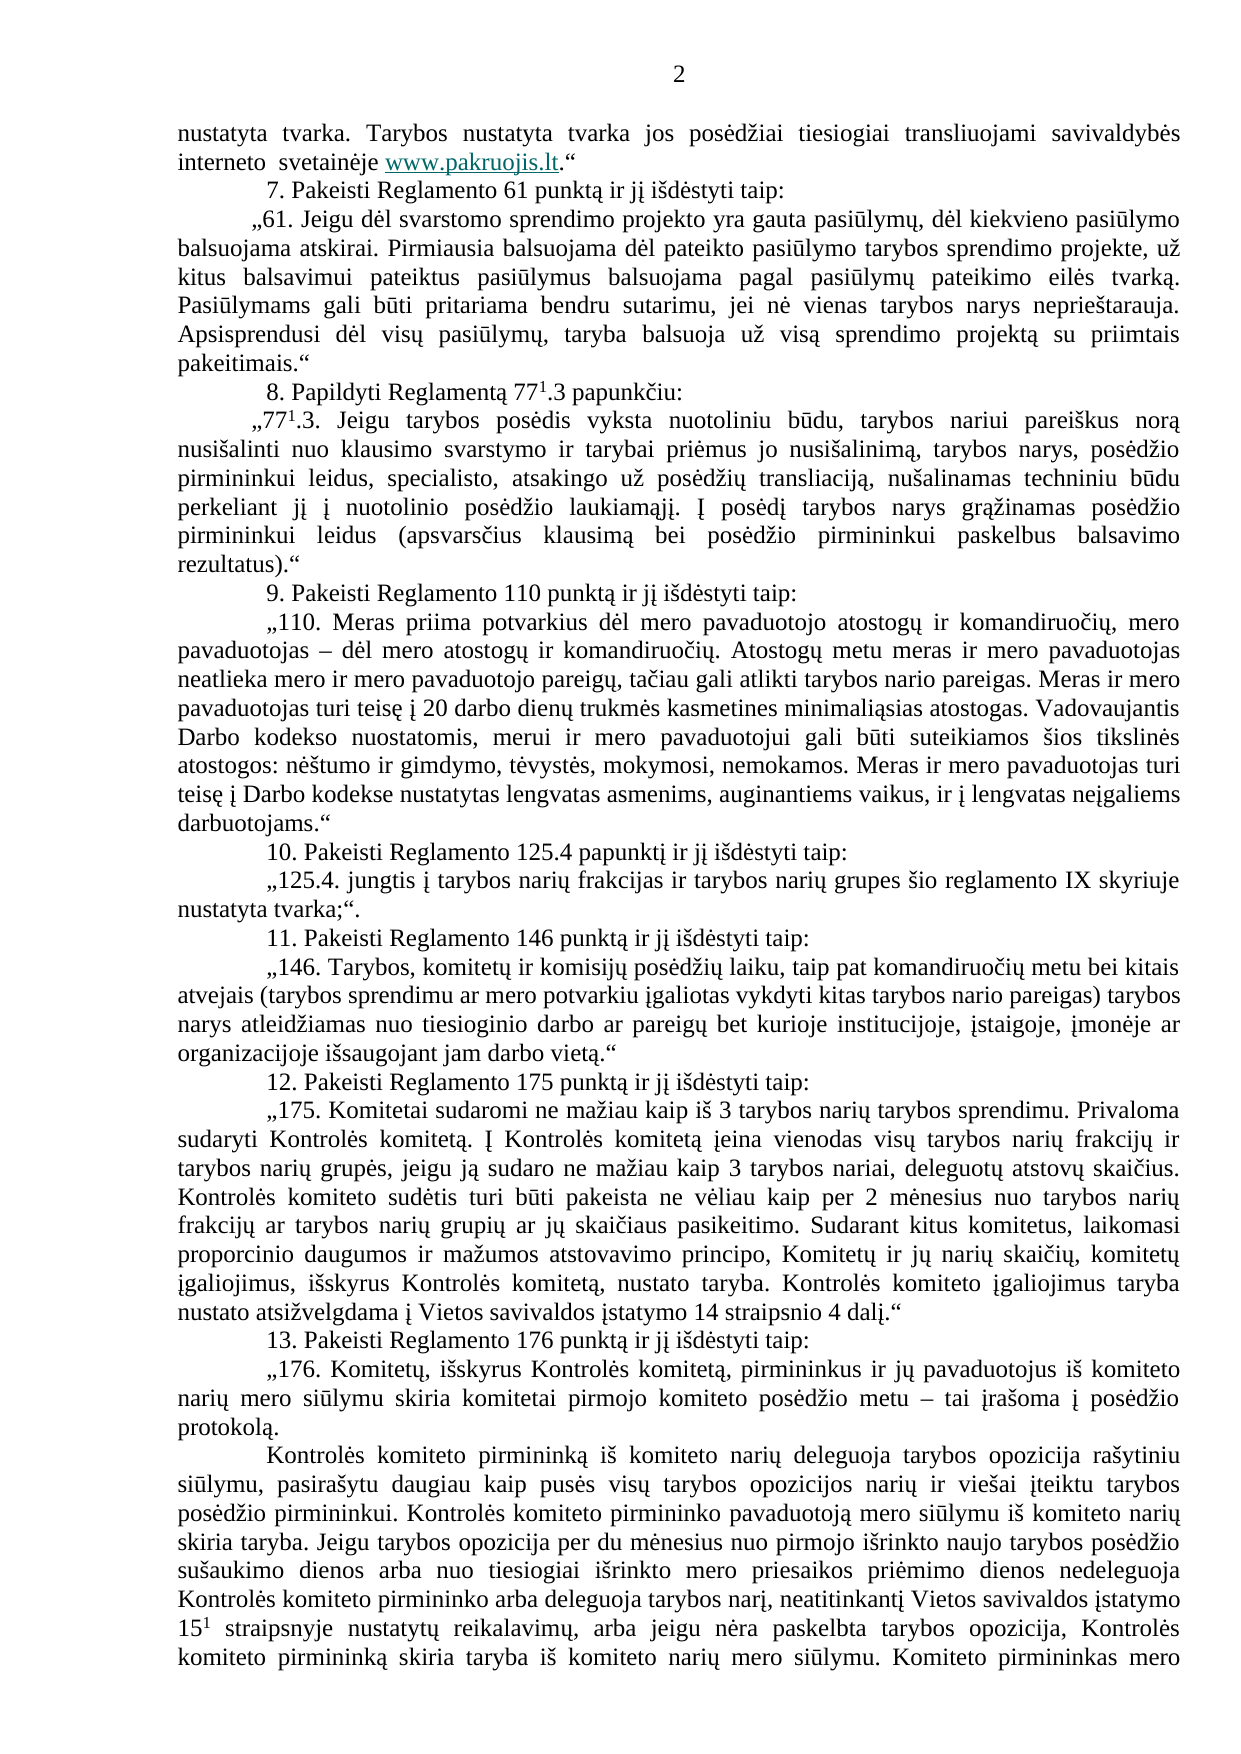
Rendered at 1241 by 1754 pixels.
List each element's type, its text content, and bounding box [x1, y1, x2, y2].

text 12. Pakeisti Reglamento 175 punktą ir jį išdėstyti taip: [177, 1067, 1181, 1096]
text „110. Meras priima potvarkius dėl mero pavaduotojo atostogų ir komandiruočių, mero pavaduotojas – dėl mero atostogų ir komandiruočių. Atostogų metu meras ir mero pavaduotojas neatlieka mero ir mero pavaduotojo pareigų, tačiau gali atlikti tarybos nario pareigas. Meras ir mero pavaduotojas turi teisę į 20 darbo dienų trukmės kasmetines minimaliąsias atostogas. Vadovaujantis Darbo kodekso nuostatomis, merui ir mero pavaduotojui gali būti suteikiamos šios tikslinės atostogos: nėštumo ir gimdymo, tėvystės, mokymosi, nemokamos. Meras ir mero pavaduotojas turi teisę į Darbo kodekse nustatytas lengvatas asmenims, auginantiems vaikus, ir į lengvatas neįgaliems darbuotojams.“ [177, 607, 1181, 837]
text „176. Komitetų, išskyrus Kontrolės komitetą, pirmininkus ir jų pavaduotojus iš komiteto narių mero siūlymu skiria komitetai pirmojo komiteto posėdžio metu – tai įrašoma į posėdžio protokolą. [177, 1354, 1181, 1441]
text 11. Pakeisti Reglamento 146 punktą ir jį išdėstyti taip: [177, 923, 1181, 952]
text 9. Pakeisti Reglamento 110 punktą ir jį išdėstyti taip: [177, 578, 1181, 607]
text „771.3. Jeigu tarybos posėdis vyksta nuotoliniu būdu, tarybos nariui pareiškus norą nusišalinti nuo klausimo svarstymo ir tarybai priėmus jo nusišalinimą, tarybos narys, posėdžio pirmininkui leidus, specialisto, atsakingo už posėdžių transliaciją, nušalinamas techniniu būdu perkeliant jį į nuotolinio posėdžio laukiamąjį. Į posėdį tarybos narys grąžinamas posėdžio pirmininkui leidus (apsvarsčius klausimą bei posėdžio pirmininkui paskelbus balsavimo rezultatus).“ [177, 406, 1181, 578]
text Kontrolės komiteto pirmininką iš komiteto narių deleguoja tarybos opozicija rašytiniu siūlymu, pasirašytu daugiau kaip pusės visų tarybos opozicijos narių ir viešai įteiktu tarybos posėdžio pirmininkui. Kontrolės komiteto pirmininko pavaduotoją mero siūlymu iš komiteto narių skiria taryba. Jeigu tarybos opozicija per du mėnesius nuo pirmojo išrinkto naujo tarybos posėdžio sušaukimo dienos arba nuo tiesiogiai išrinkto mero priesaikos priėmimo dienos nedeleguoja Kontrolės komiteto pirmininko arba deleguoja tarybos narį, neatitinkantį Vietos savivaldos įstatymo 151 straipsnyje nustatytų reikalavimų, arba jeigu nėra paskelbta tarybos opozicija, Kontrolės komiteto pirmininką skiria taryba iš komiteto narių mero siūlymu. Komiteto pirmininkas mero [177, 1441, 1181, 1671]
text nustatyta tvarka. Tarybos nustatyta tvarka jos posėdžiai tiesiogiai transliuojami savivaldybės interneto svetainėje www.pakruojis.lt.“ [177, 118, 1181, 176]
text 8. Papildyti Reglamentą 771.3 papunkčiu: [177, 377, 1181, 406]
text 7. Pakeisti Reglamento 61 punktą ir jį išdėstyti taip: [177, 176, 1181, 204]
text „125.4. jungtis į tarybos narių frakcijas ir tarybos narių grupes šio reglamento IX skyriuje nustatyta tvarka;“. [177, 866, 1181, 923]
text „175. Komitetai sudaromi ne mažiau kaip iš 3 tarybos narių tarybos sprendimu. Privaloma sudaryti Kontrolės komitetą. Į Kontrolės komitetą įeina vienodas visų tarybos narių frakcijų ir tarybos narių grupės, jeigu ją sudaro ne mažiau kaip 3 tarybos nariai, deleguotų atstovų skaičius. Kontrolės komiteto sudėtis turi būti pakeista ne vėliau kaip per 2 mėnesius nuo tarybos narių frakcijų ar tarybos narių grupių ar jų skaičiaus pasikeitimo. Sudarant kitus komitetus, laikomasi proporcinio daugumos ir mažumos atstovavimo principo, Komitetų ir jų narių skaičių, komitetų įgaliojimus, išskyrus Kontrolės komitetą, nustato taryba. Kontrolės komiteto įgaliojimus taryba nustato atsižvelgdama į Vietos savivaldos įstatymo 14 straipsnio 4 dalį.“ [177, 1096, 1181, 1326]
text 13. Pakeisti Reglamento 176 punktą ir jį išdėstyti taip: [177, 1326, 1181, 1354]
text „61. Jeigu dėl svarstomo sprendimo projekto yra gauta pasiūlymų, dėl kiekvieno pasiūlymo balsuojama atskirai. Pirmiausia balsuojama dėl pateikto pasiūlymo tarybos sprendimo projekte, už kitus balsavimui pateiktus pasiūlymus balsuojama pagal pasiūlymų pateikimo eilės tvarką. Pasiūlymams gali būti pritariama bendru sutarimu, jei nė vienas tarybos narys neprieštarauja. Apsisprendusi dėl visų pasiūlymų, taryba balsuoja už visą sprendimo projektą su priimtais pakeitimais.“ [177, 204, 1181, 377]
text „146. Tarybos, komitetų ir komisijų posėdžių laiku, taip pat komandiruočių metu bei kitais atvejais (tarybos sprendimu ar mero potvarkiu įgaliotas vykdyti kitas tarybos nario pareigas) tarybos narys atleidžiamas nuo tiesioginio darbo ar pareigų bet kurioje institucijoje, įstaigoje, įmonėje ar organizacijoje išsaugojant jam darbo vietą.“ [177, 952, 1181, 1067]
text 10. Pakeisti Reglamento 125.4 papunktį ir jį išdėstyti taip: [177, 837, 1181, 866]
